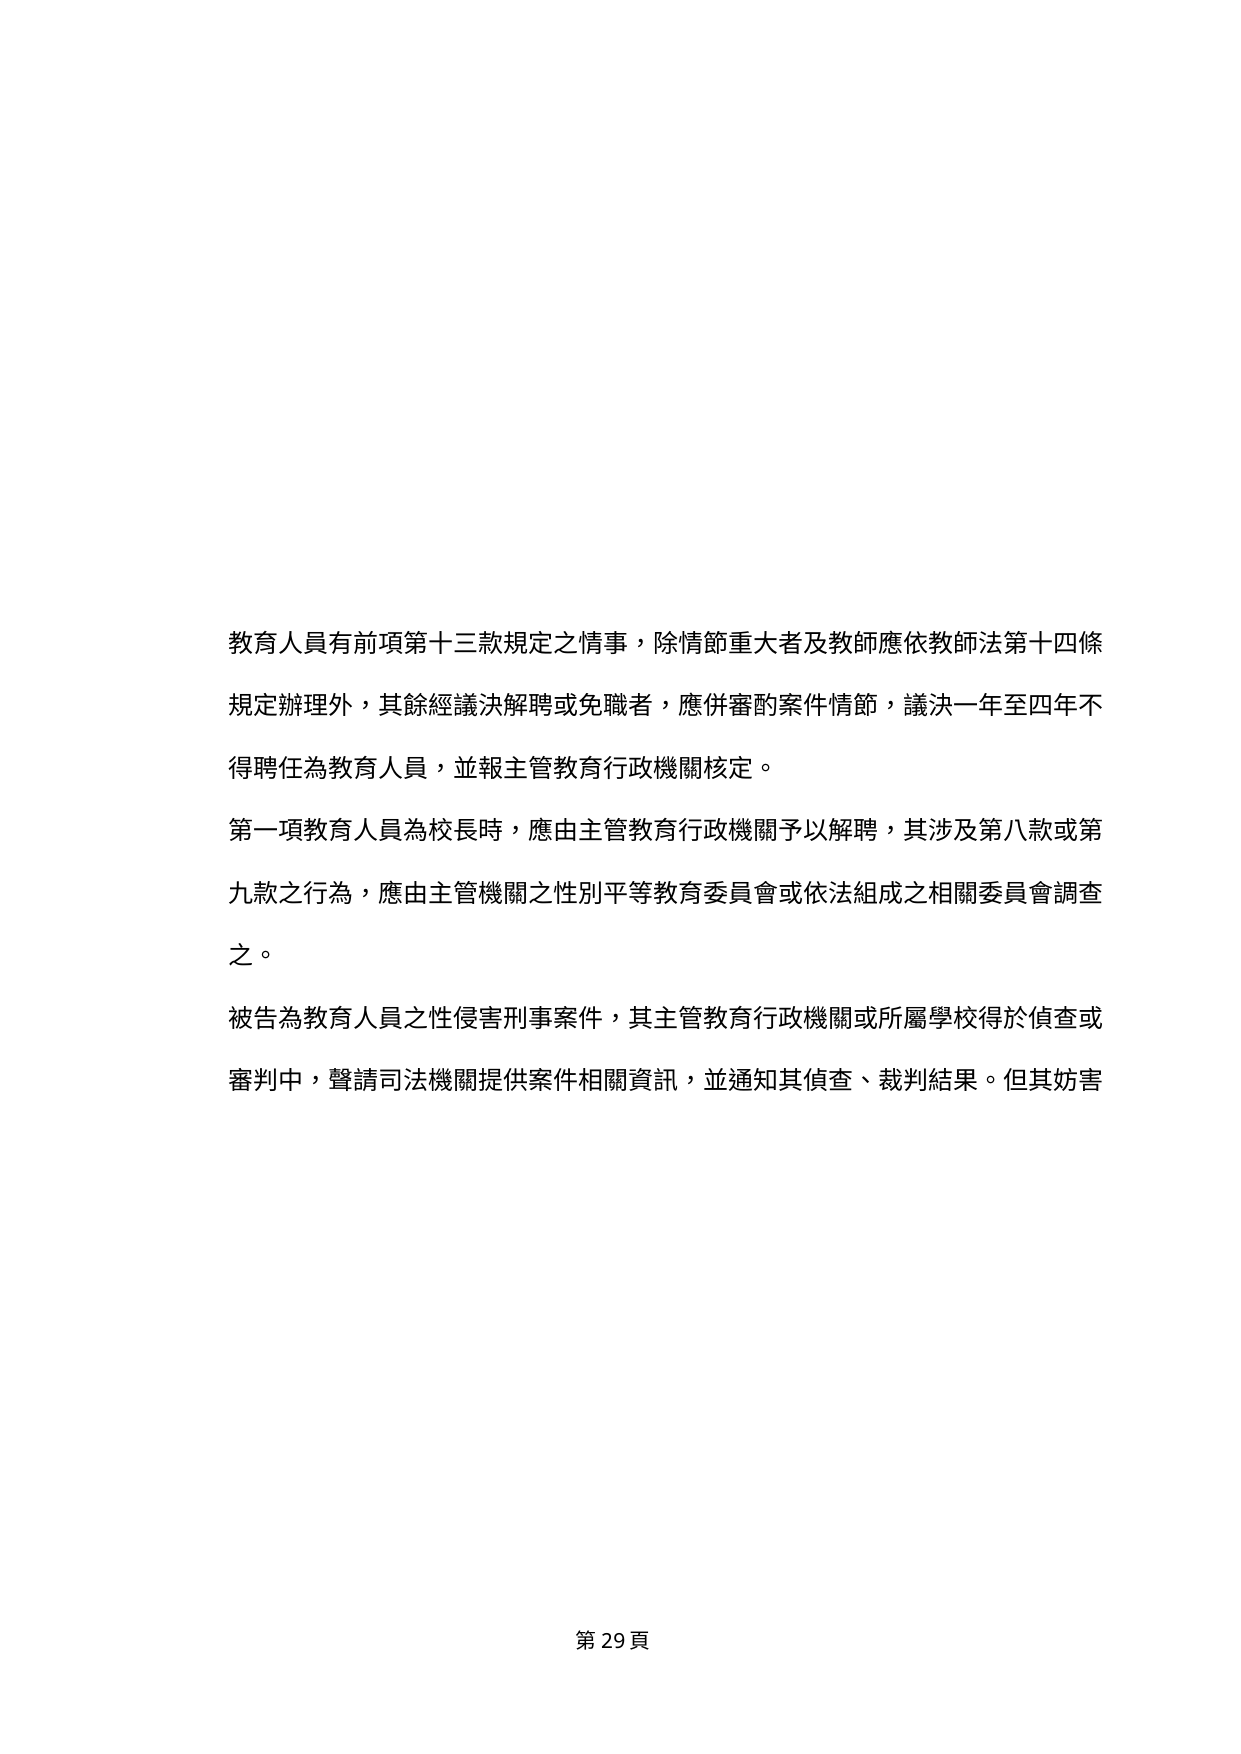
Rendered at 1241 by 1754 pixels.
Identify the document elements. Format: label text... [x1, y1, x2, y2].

text 被告為教育人員之性侵害刑事案件，其主管教育行政機關或所屬學校得於偵查或審判中，聲請司法機關提供案件相關資訊，並通知其偵查、裁判結果。但其妨害 [229, 975, 1107, 1100]
text 第一項教育人員為校長時，應由主管教育行政機關予以解聘，其涉及第八款或第九款之行為，應由主管機關之性別平等教育委員會或依法組成之相關委員會調查之。 [229, 787, 1107, 975]
text 教育人員有前項第十三款規定之情事，除情節重大者及教師應依教師法第十四條規定辦理外，其餘經議決解聘或免職者，應併審酌案件情節，議決一年至四年不得聘任為教育人員，並報主管教育行政機關核定。 [229, 600, 1107, 787]
